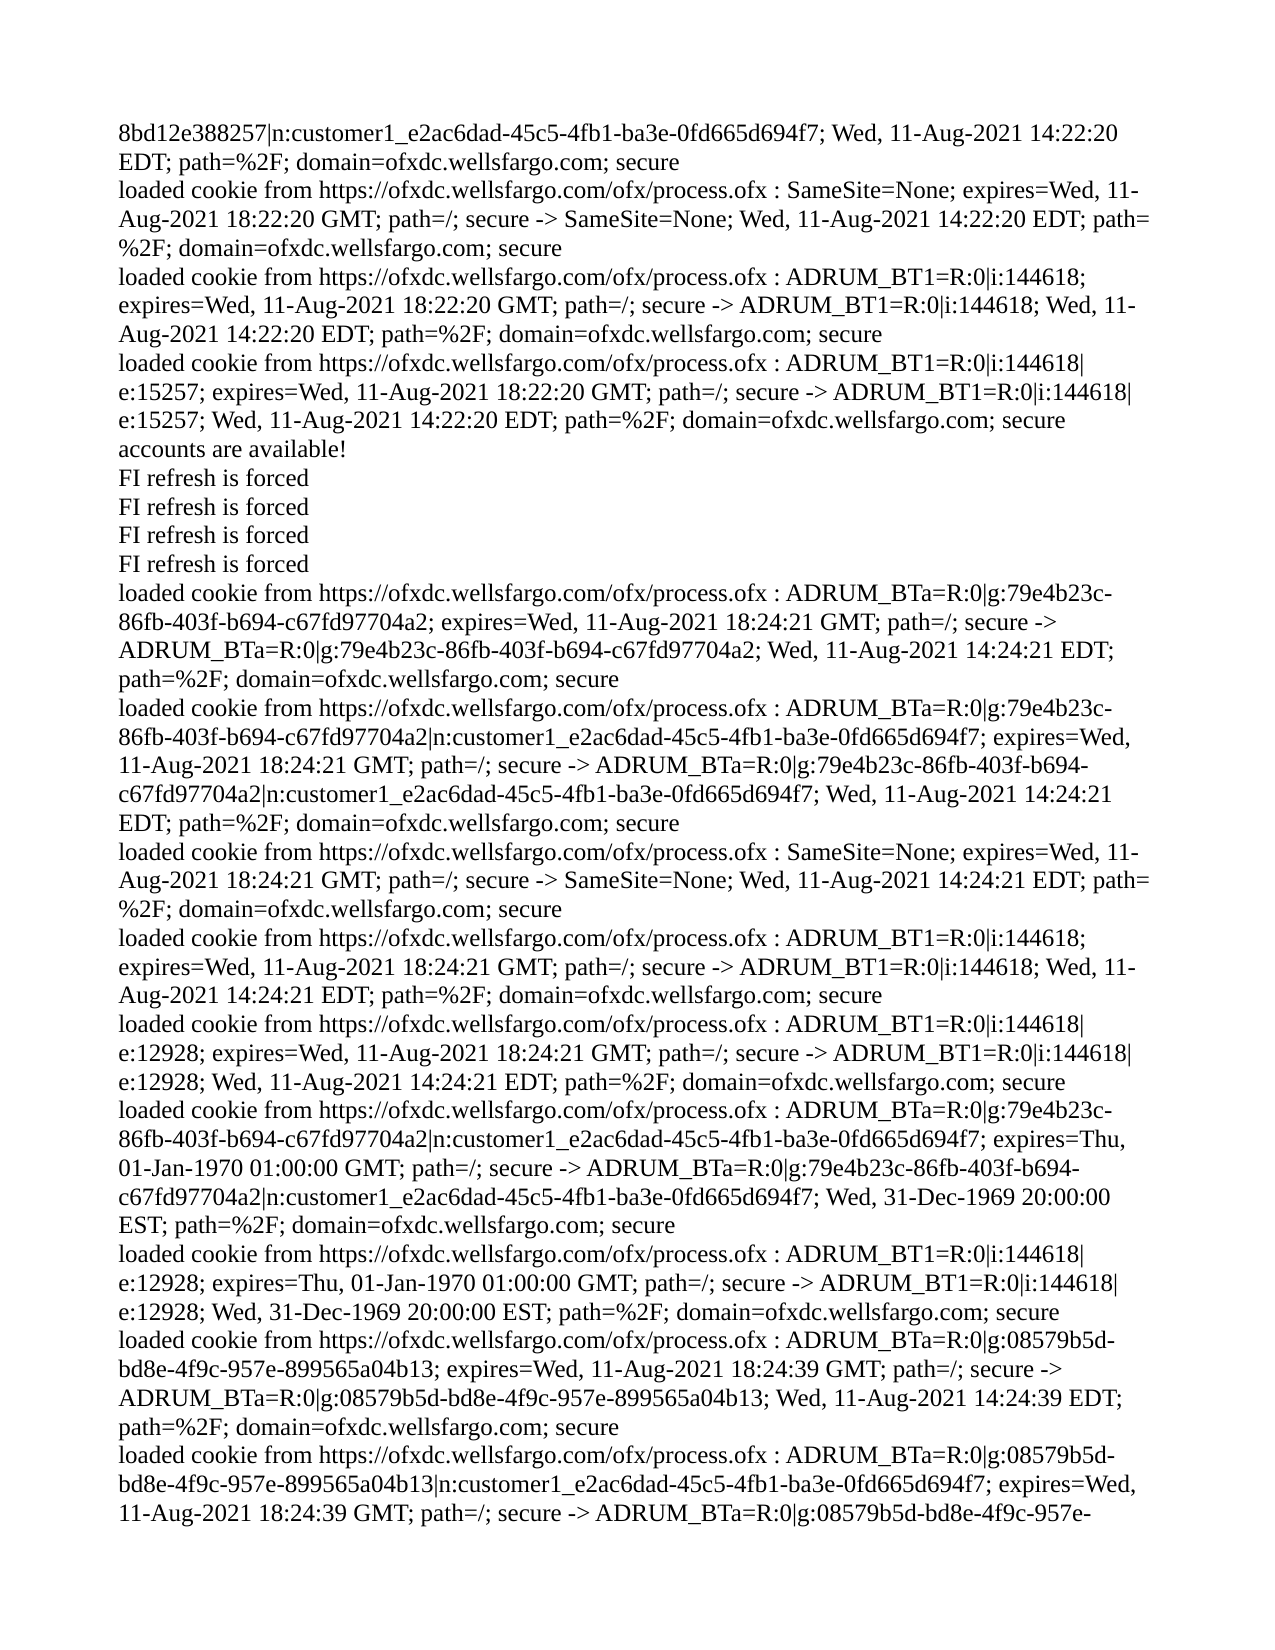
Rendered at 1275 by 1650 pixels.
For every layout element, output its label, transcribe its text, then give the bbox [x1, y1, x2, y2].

text loaded cookie from https://ofxdc.wellsfargo.com/ofx/process.ofx : ADRUM_BT1=R:0|i:144618; expires=Wed, 11-Aug-2021 18:24:21 GMT; path=/; secure -> ADRUM_BT1=R:0|i:144618; Wed, 11-Aug-2021 14:24:21 EDT; path=%2F; domain=ofxdc.wellsfargo.com; secure [118, 923, 1157, 1009]
text loaded cookie from https://ofxdc.wellsfargo.com/ofx/process.ofx : ADRUM_BT1=R:0|i:144618|e:12928; expires=Thu, 01-Jan-1970 01:00:00 GMT; path=/; secure -> ADRUM_BT1=R:0|i:144618|e:12928; Wed, 31-Dec-1969 20:00:00 EST; path=%2F; domain=ofxdc.wellsfargo.com; secure [118, 1239, 1157, 1326]
text FI refresh is forced [118, 463, 1157, 492]
text loaded cookie from https://ofxdc.wellsfargo.com/ofx/process.ofx : ADRUM_BT1=R:0|i:144618; expires=Wed, 11-Aug-2021 18:22:20 GMT; path=/; secure -> ADRUM_BT1=R:0|i:144618; Wed, 11-Aug-2021 14:22:20 EDT; path=%2F; domain=ofxdc.wellsfargo.com; secure [118, 262, 1157, 348]
text loaded cookie from https://ofxdc.wellsfargo.com/ofx/process.ofx : ADRUM_BT1=R:0|i:144618|e:12928; expires=Wed, 11-Aug-2021 18:24:21 GMT; path=/; secure -> ADRUM_BT1=R:0|i:144618|e:12928; Wed, 11-Aug-2021 14:24:21 EDT; path=%2F; domain=ofxdc.wellsfargo.com; secure [118, 1009, 1157, 1096]
text loaded cookie from https://ofxdc.wellsfargo.com/ofx/process.ofx : ADRUM_BTa=R:0|g:79e4b23c-86fb-403f-b694-c67fd97704a2|n:customer1_e2ac6dad-45c5-4fb1-ba3e-0fd665d694f7; expires=Thu, 01-Jan-1970 01:00:00 GMT; path=/; secure -> ADRUM_BTa=R:0|g:79e4b23c-86fb-403f-b694-c67fd97704a2|n:customer1_e2ac6dad-45c5-4fb1-ba3e-0fd665d694f7; Wed, 31-Dec-1969 20:00:00 EST; path=%2F; domain=ofxdc.wellsfargo.com; secure [118, 1096, 1157, 1239]
text accounts are available! [118, 434, 1157, 463]
text FI refresh is forced [118, 521, 1157, 549]
text FI refresh is forced [118, 549, 1157, 578]
text loaded cookie from https://ofxdc.wellsfargo.com/ofx/process.ofx : ADRUM_BTa=R:0|g:08579b5d-bd8e-4f9c-957e-899565a04b13; expires=Wed, 11-Aug-2021 18:24:39 GMT; path=/; secure -> ADRUM_BTa=R:0|g:08579b5d-bd8e-4f9c-957e-899565a04b13; Wed, 11-Aug-2021 14:24:39 EDT; path=%2F; domain=ofxdc.wellsfargo.com; secure [118, 1326, 1157, 1441]
text FI refresh is forced [118, 492, 1157, 521]
text loaded cookie from https://ofxdc.wellsfargo.com/ofx/process.ofx : SameSite=None; expires=Wed, 11-Aug-2021 18:22:20 GMT; path=/; secure -> SameSite=None; Wed, 11-Aug-2021 14:22:20 EDT; path=%2F; domain=ofxdc.wellsfargo.com; secure [118, 176, 1157, 262]
text loaded cookie from https://ofxdc.wellsfargo.com/ofx/process.ofx : ADRUM_BTa=R:0|g:79e4b23c-86fb-403f-b694-c67fd97704a2|n:customer1_e2ac6dad-45c5-4fb1-ba3e-0fd665d694f7; expires=Wed, 11-Aug-2021 18:24:21 GMT; path=/; secure -> ADRUM_BTa=R:0|g:79e4b23c-86fb-403f-b694-c67fd97704a2|n:customer1_e2ac6dad-45c5-4fb1-ba3e-0fd665d694f7; Wed, 11-Aug-2021 14:24:21 EDT; path=%2F; domain=ofxdc.wellsfargo.com; secure [118, 693, 1157, 837]
text loaded cookie from https://ofxdc.wellsfargo.com/ofx/process.ofx : ADRUM_BT1=R:0|i:144618|e:15257; expires=Wed, 11-Aug-2021 18:22:20 GMT; path=/; secure -> ADRUM_BT1=R:0|i:144618|e:15257; Wed, 11-Aug-2021 14:22:20 EDT; path=%2F; domain=ofxdc.wellsfargo.com; secure [118, 348, 1157, 434]
text 8bd12e388257|n:customer1_e2ac6dad-45c5-4fb1-ba3e-0fd665d694f7; Wed, 11-Aug-2021 14:22:20 EDT; path=%2F; domain=ofxdc.wellsfargo.com; secure [118, 118, 1157, 176]
text loaded cookie from https://ofxdc.wellsfargo.com/ofx/process.ofx : SameSite=None; expires=Wed, 11-Aug-2021 18:24:21 GMT; path=/; secure -> SameSite=None; Wed, 11-Aug-2021 14:24:21 EDT; path=%2F; domain=ofxdc.wellsfargo.com; secure [118, 837, 1157, 923]
text loaded cookie from https://ofxdc.wellsfargo.com/ofx/process.ofx : ADRUM_BTa=R:0|g:79e4b23c-86fb-403f-b694-c67fd97704a2; expires=Wed, 11-Aug-2021 18:24:21 GMT; path=/; secure -> ADRUM_BTa=R:0|g:79e4b23c-86fb-403f-b694-c67fd97704a2; Wed, 11-Aug-2021 14:24:21 EDT; path=%2F; domain=ofxdc.wellsfargo.com; secure [118, 578, 1157, 693]
text loaded cookie from https://ofxdc.wellsfargo.com/ofx/process.ofx : ADRUM_BTa=R:0|g:08579b5d-bd8e-4f9c-957e-899565a04b13|n:customer1_e2ac6dad-45c5-4fb1-ba3e-0fd665d694f7; expires=Wed, 11-Aug-2021 18:24:39 GMT; path=/; secure -> ADRUM_BTa=R:0|g:08579b5d-bd8e-4f9c-957e- [118, 1441, 1157, 1527]
